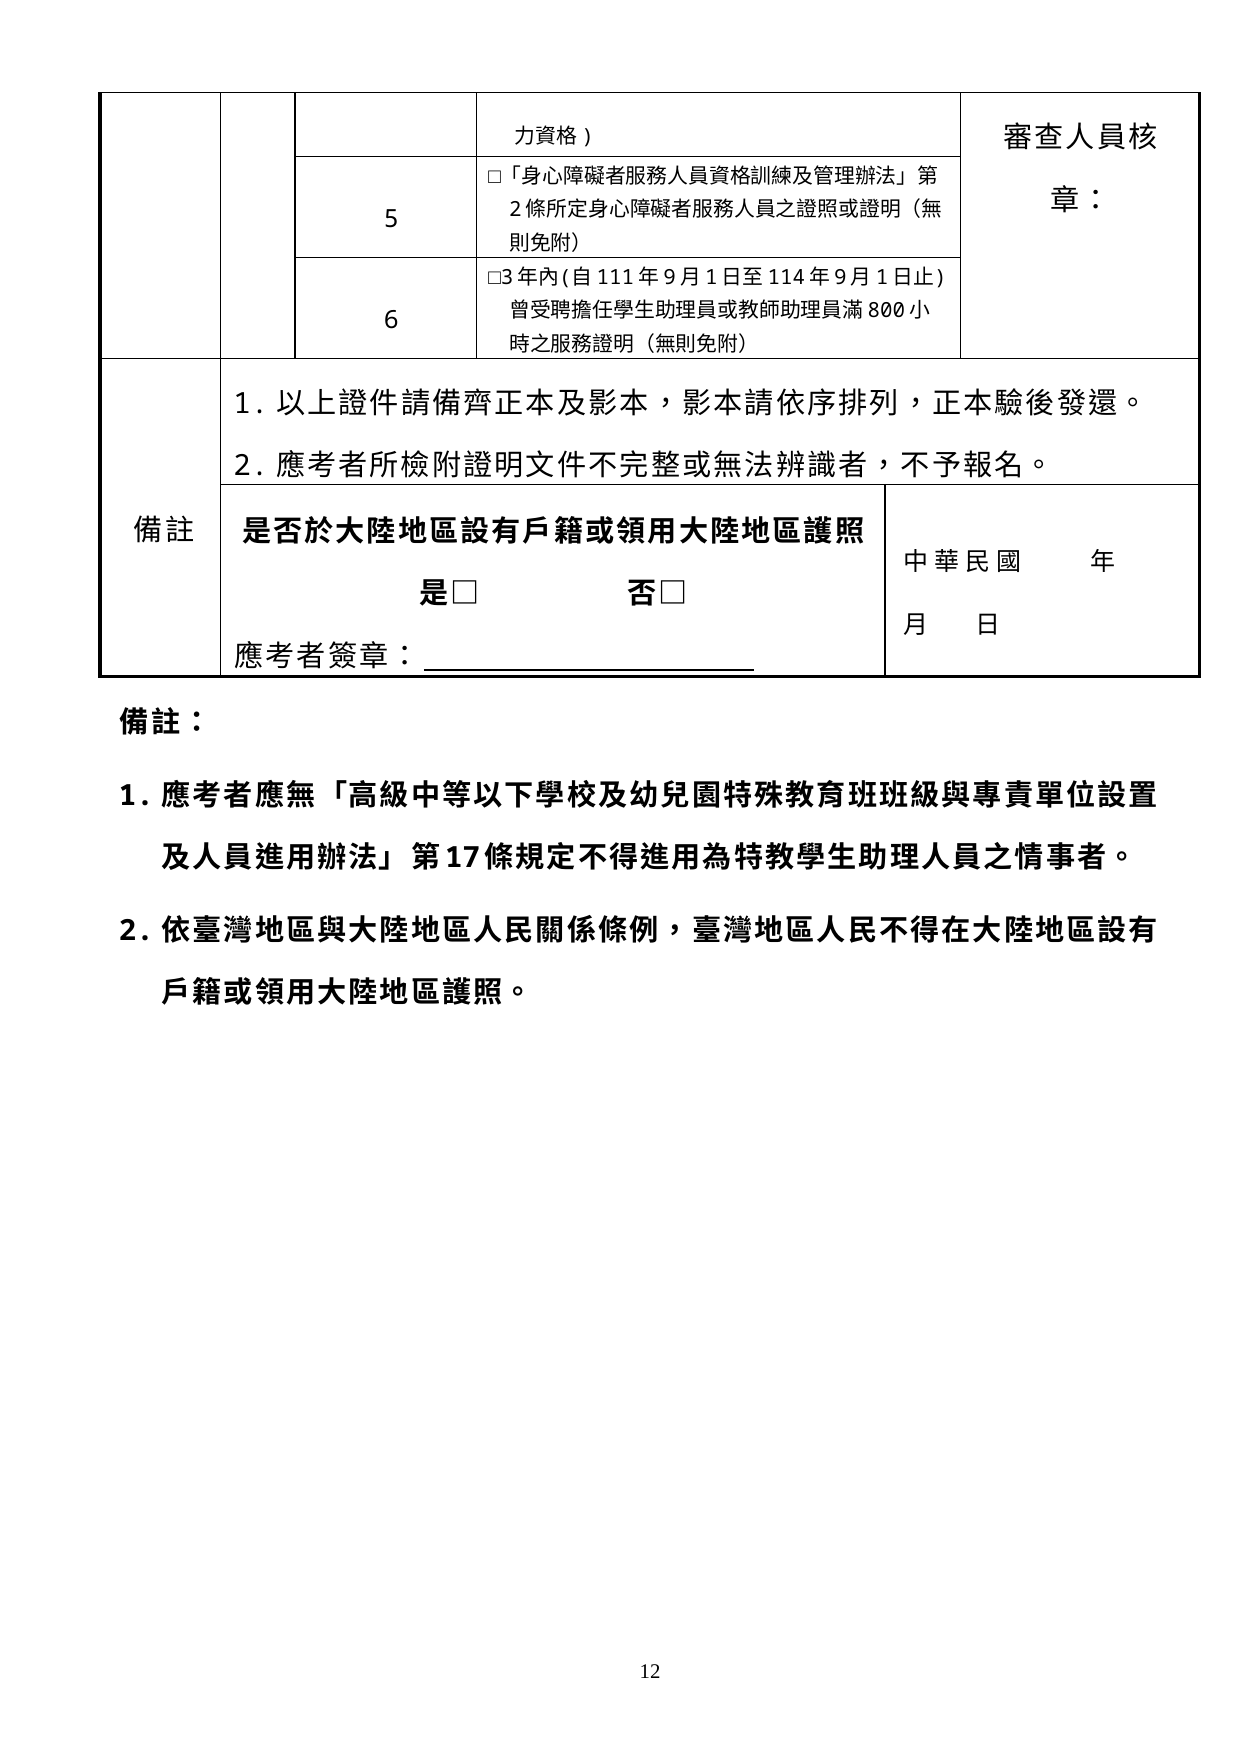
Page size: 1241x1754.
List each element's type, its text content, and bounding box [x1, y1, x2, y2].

table_cell [296, 93, 476, 156]
table_cell 中華民國 年 月 日 [886, 485, 1198, 674]
table_cell □3年內(自111年9月1日至114年9月1日止)曾受聘擔任學生助理員或教師助理員滿800小時之服務證明（無則免附） [477, 258, 960, 358]
table_cell 以上證件請備齊正本及影本，影本請依序排列，正本驗後發還。 應考者所檢附證明文件不完整或無法辨識者，不予報名。 [221, 359, 1198, 484]
table_cell 力資格) [477, 93, 960, 156]
table_cell [102, 93, 220, 358]
table_cell [221, 93, 294, 358]
text 備註： [118, 678, 1181, 740]
table_cell 5 [296, 157, 476, 257]
table_cell 6 [296, 258, 476, 358]
list 依臺灣地區與大陸地區人民關係條例，臺灣地區人民不得在大陸地區設有戶籍或領用大陸地區護照。 [118, 886, 1181, 1011]
table_cell 審查人員核章： [961, 93, 1198, 358]
table_cell □「身心障礙者服務人員資格訓練及管理辦法」第2條所定身心障礙者服務人員之證照或證明（無則免附） [477, 157, 960, 257]
table_cell 是否於大陸地區設有戶籍或領用大陸地區護照 是□ 否□ 應考者簽章： [221, 485, 884, 674]
list 應考者應無「高級中等以下學校及幼兒園特殊教育班班級與專責單位設置及人員進用辦法」第17條規定不得進用為特教學生助理人員之情事者。 [118, 751, 1181, 876]
table_cell 備註 [102, 359, 220, 674]
